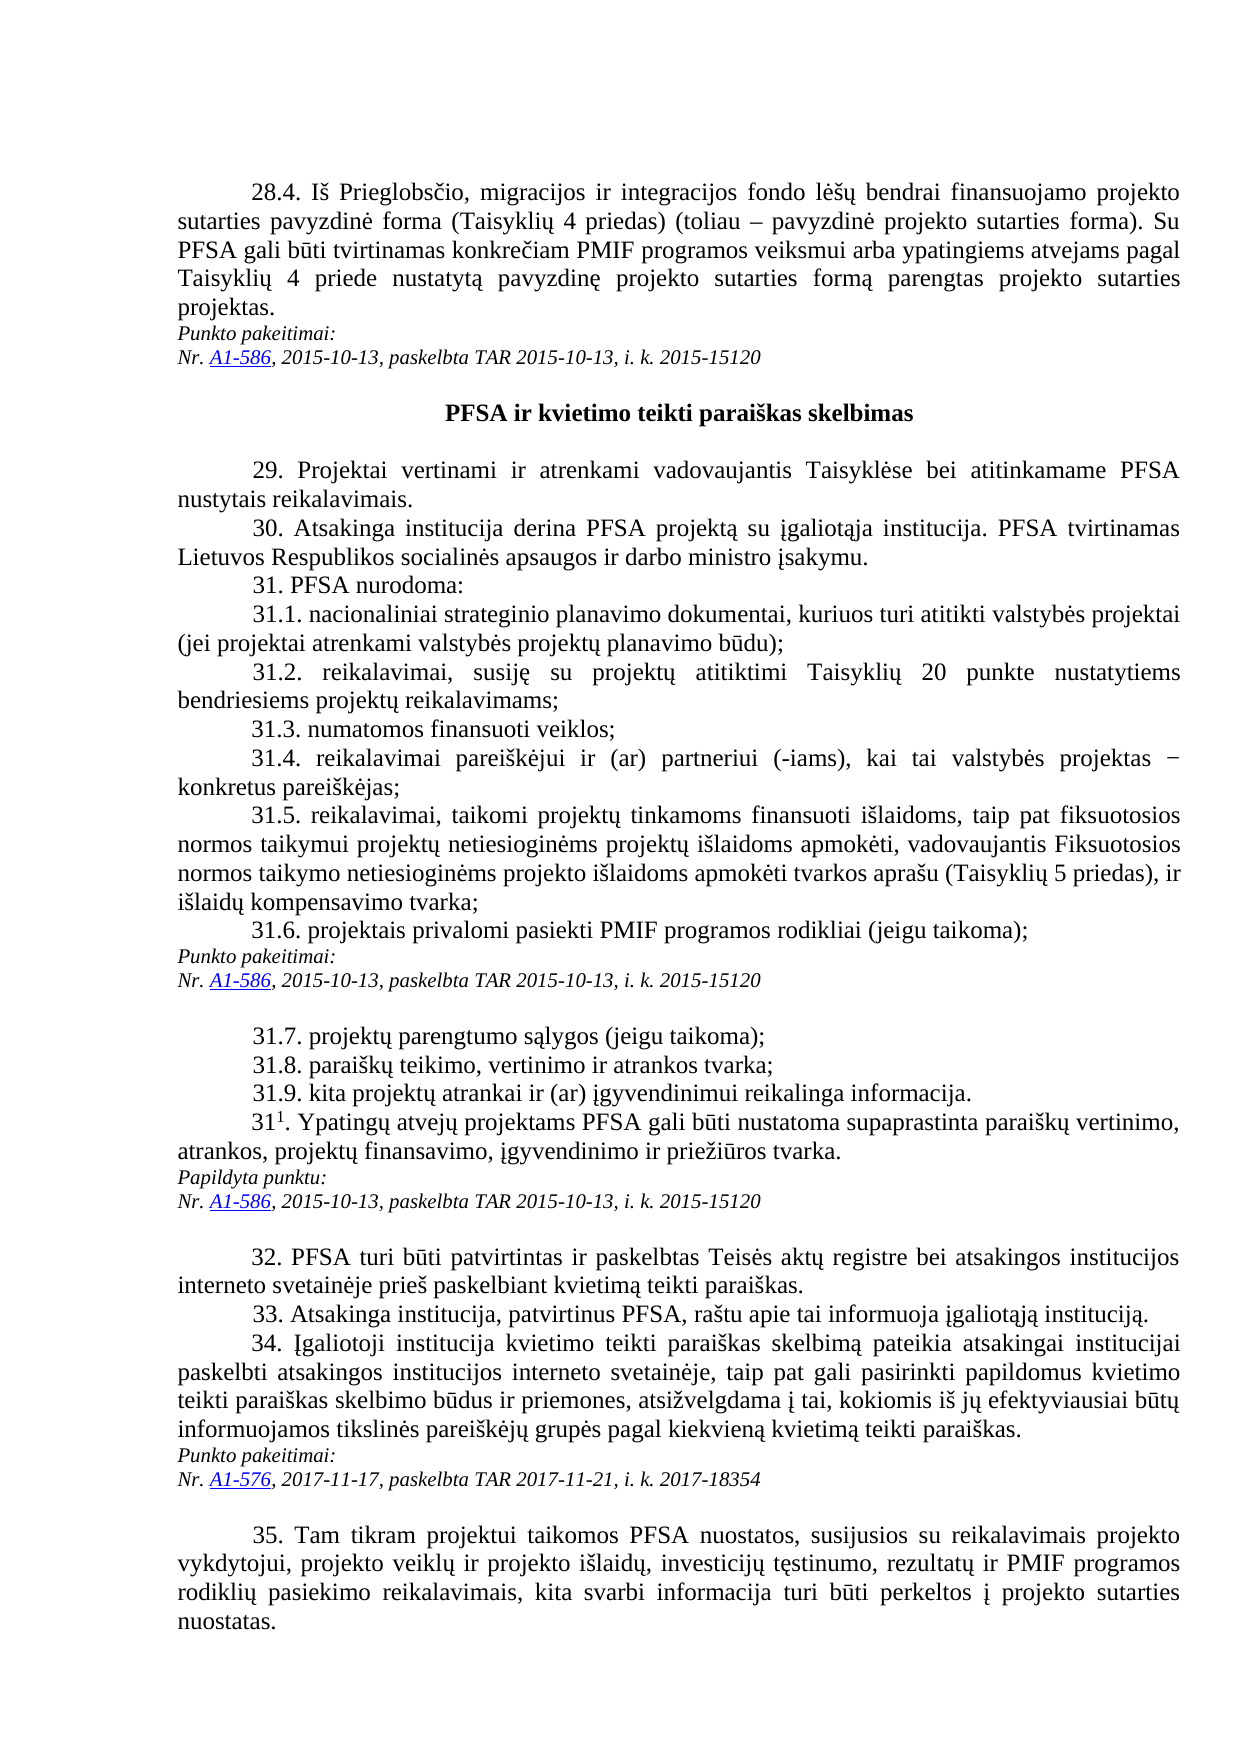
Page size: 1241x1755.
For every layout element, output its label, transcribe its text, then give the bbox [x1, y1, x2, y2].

text 28.4. Iš Prieglobsčio, migracijos ir integracijos fondo lėšų bendrai finansuojamo projekto sutarties pavyzdinė forma (Taisyklių 4 priedas) (toliau – pavyzdinė projekto sutarties forma). Su PFSA gali būti tvirtinamas konkrečiam PMIF programos veiksmui arba ypatingiems atvejams pagal Taisyklių 4 priede nustatytą pavyzdinę projekto sutarties formą parengtas projekto sutarties projektas. [177, 177, 1181, 321]
text 31.3. numatomos finansuoti veiklos; [177, 714, 1181, 743]
text 32. PFSA turi būti patvirtintas ir paskelbtas Teisės aktų registre bei atsakingos institucijos interneto svetainėje prieš paskelbiant kvietimą teikti paraiškas. [177, 1242, 1181, 1299]
text Nr. A1-586, 2015-10-13, paskelbta TAR 2015-10-13, i. k. 2015-15120 [177, 968, 1181, 992]
text 33. Atsakinga institucija, patvirtinus PFSA, raštu apie tai informuoja įgaliotąją instituciją. [252, 1299, 1181, 1328]
text 29. Projektai vertinami ir atrenkami vadovaujantis Taisyklėse bei atitinkamame PFSA nustytais reikalavimais. [177, 455, 1181, 513]
text 31.4. reikalavimai pareiškėjui ir (ar) partneriui (-iams), kai tai valstybės projektas − konkretus pareiškėjas; [177, 743, 1181, 800]
text 311. Ypatingų atvejų projektams PFSA gali būti nustatoma supaprastinta paraiškų vertinimo, atrankos, projektų finansavimo, įgyvendinimo ir priežiūros tvarka. [177, 1107, 1181, 1165]
text 31. PFSA nurodoma: [177, 570, 1181, 599]
text 31.9. kita projektų atrankai ir (ar) įgyvendinimui reikalinga informacija. [252, 1078, 1181, 1107]
text Nr. A1-586, 2015-10-13, paskelbta TAR 2015-10-13, i. k. 2015-15120 [177, 345, 1181, 369]
text 31.7. projektų parengtumo sąlygos (jeigu taikoma); [252, 1021, 1181, 1050]
text 31.8. paraiškų teikimo, vertinimo ir atrankos tvarka; [252, 1050, 1181, 1078]
text Nr. A1-576, 2017-11-17, paskelbta TAR 2017-11-21, i. k. 2017-18354 [177, 1467, 1181, 1491]
text Punkto pakeitimai: [177, 944, 1181, 968]
text 31.2. reikalavimai, susiję su projektų atitiktimi Taisyklių 20 punkte nustatytiems bendriesiems projektų reikalavimams; [177, 657, 1181, 714]
text 30. Atsakinga institucija derina PFSA projektą su įgaliotąja institucija. PFSA tvirtinamas Lietuvos Respublikos socialinės apsaugos ir darbo ministro įsakymu. [177, 513, 1181, 570]
text Papildyta punktu: [177, 1165, 1181, 1189]
text PFSA ir kvietimo teikti paraiškas skelbimas [177, 398, 1181, 427]
text Punkto pakeitimai: [177, 1443, 1181, 1467]
text 34. Įgaliotoji institucija kvietimo teikti paraiškas skelbimą pateikia atsakingai institucijai paskelbti atsakingos institucijos interneto svetainėje, taip pat gali pasirinkti papildomus kvietimo teikti paraiškas skelbimo būdus ir priemones, atsižvelgdama į tai, kokiomis iš jų efektyviausiai būtų informuojamos tikslinės pareiškėjų grupės pagal kiekvieną kvietimą teikti paraiškas. [177, 1328, 1181, 1443]
text Punkto pakeitimai: [177, 321, 1181, 345]
text Nr. A1-586, 2015-10-13, paskelbta TAR 2015-10-13, i. k. 2015-15120 [177, 1189, 1181, 1213]
text 35. Tam tikram projektui taikomos PFSA nuostatos, susijusios su reikalavimais projekto vykdytojui, projekto veiklų ir projekto išlaidų, investicijų tęstinumo, rezultatų ir PMIF programos rodiklių pasiekimo reikalavimais, kita svarbi informacija turi būti perkeltos į projekto sutarties nuostatas. [177, 1520, 1181, 1635]
text 31.1. nacionaliniai strateginio planavimo dokumentai, kuriuos turi atitikti valstybės projektai (jei projektai atrenkami valstybės projektų planavimo būdu); [177, 599, 1181, 657]
text 31.6. projektais privalomi pasiekti PMIF programos rodikliai (jeigu taikoma); [177, 915, 1181, 944]
text 31.5. reikalavimai, taikomi projektų tinkamoms finansuoti išlaidoms, taip pat fiksuotosios normos taikymui projektų netiesioginėms projektų išlaidoms apmokėti, vadovaujantis Fiksuotosios normos taikymo netiesioginėms projekto išlaidoms apmokėti tvarkos aprašu (Taisyklių 5 priedas), ir išlaidų kompensavimo tvarka; [177, 800, 1181, 915]
